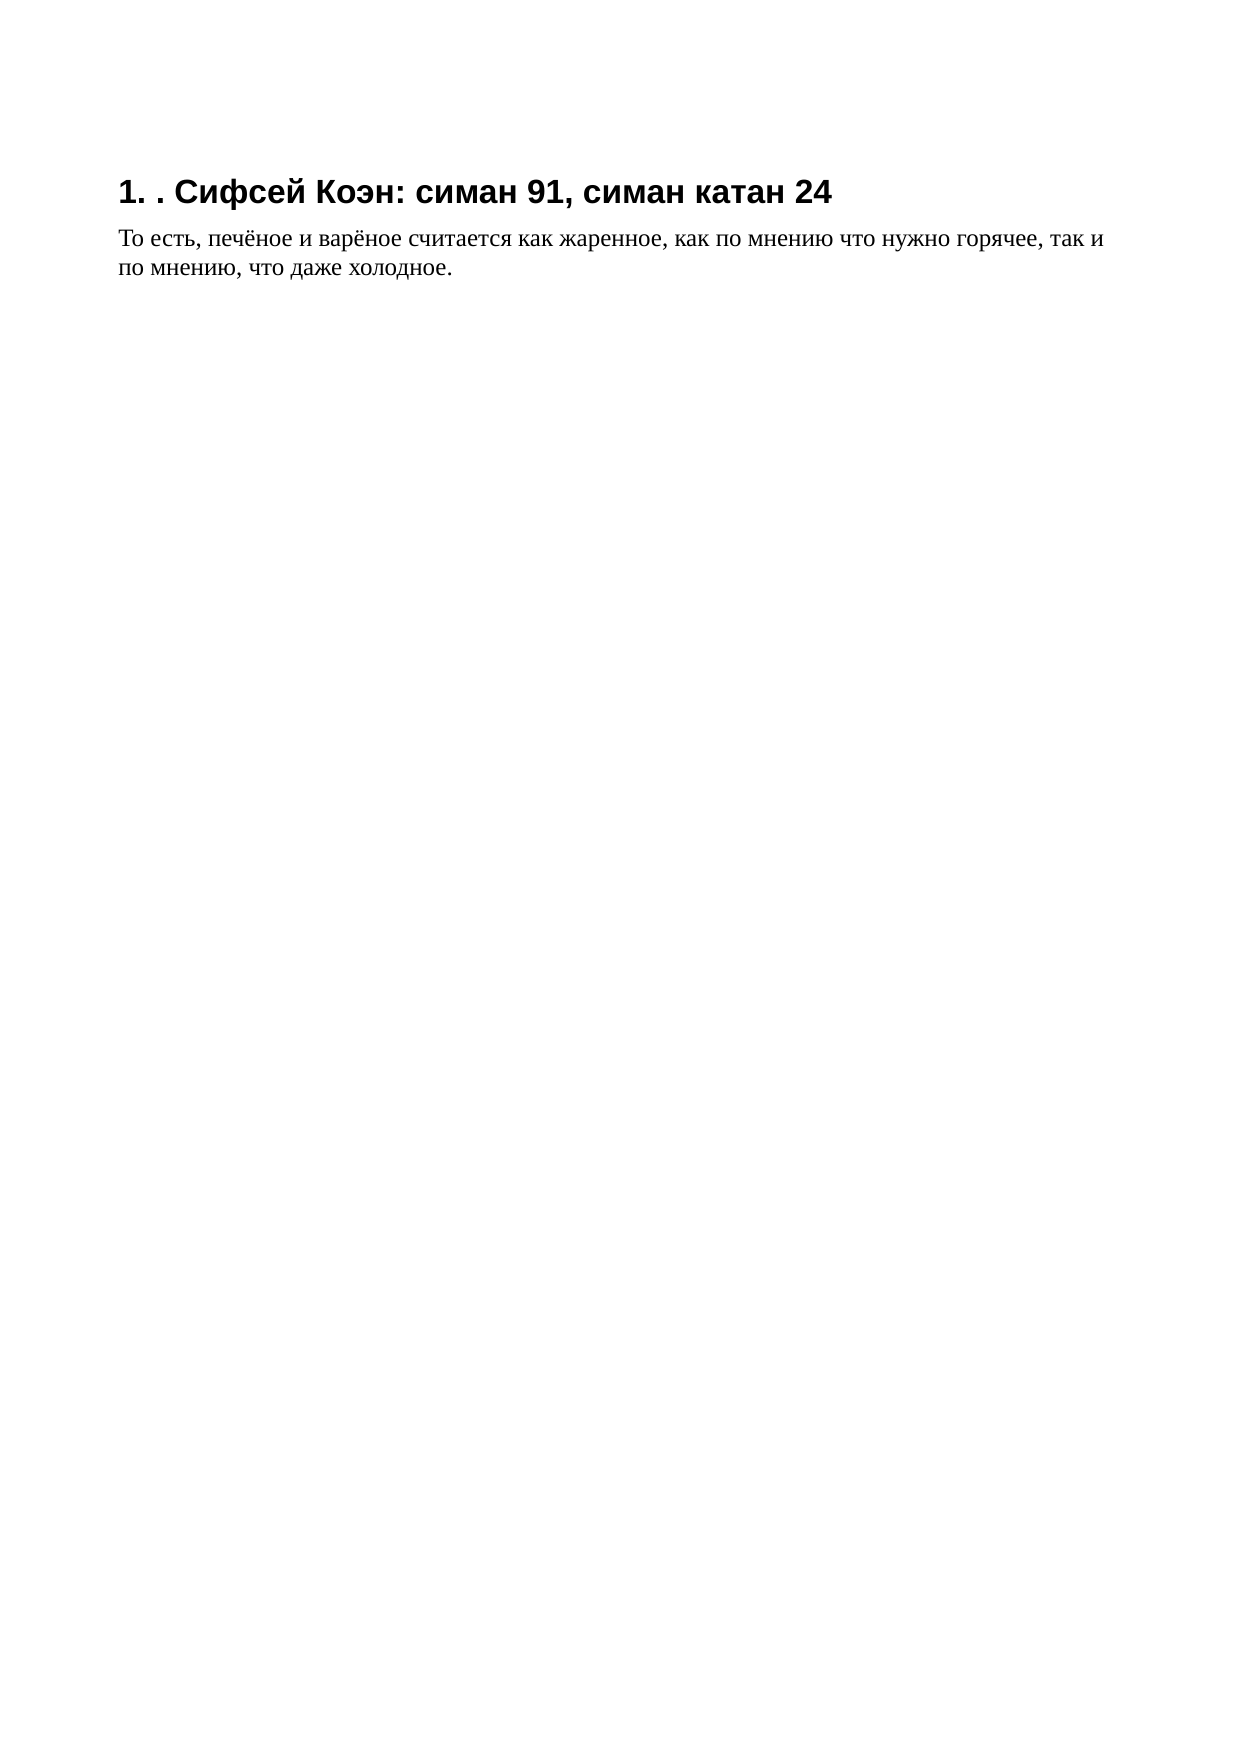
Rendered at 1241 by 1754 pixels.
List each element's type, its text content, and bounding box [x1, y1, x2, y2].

text То есть, печёное и варёное считается как жаренное, как по мнению что нужно горячее, так и по мнению, что даже холодное. [118, 176, 1122, 233]
subtitle . Сифсей Коэн: симан 91, симан катан 24 [118, 147, 1122, 176]
